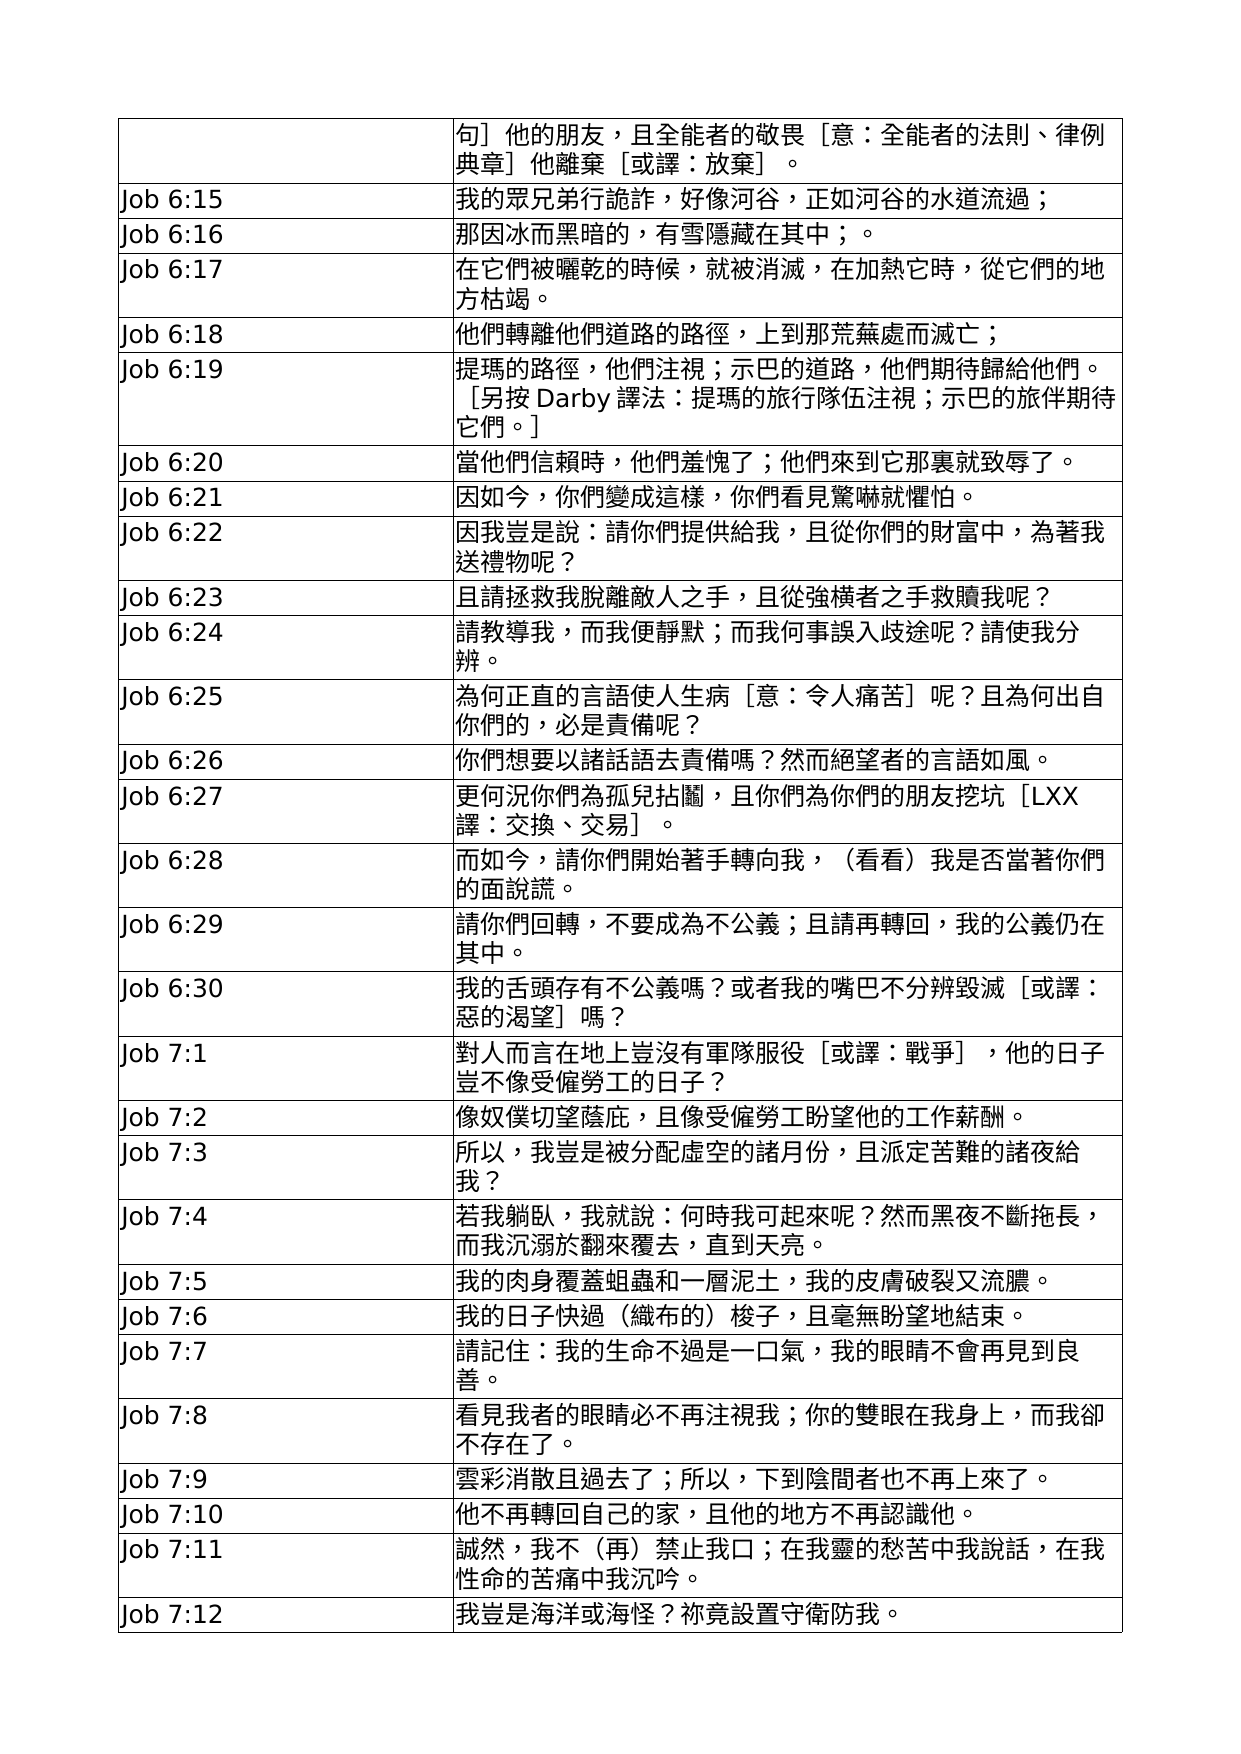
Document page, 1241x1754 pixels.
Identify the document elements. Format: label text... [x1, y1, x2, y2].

table_cell Job 6:22 [119, 517, 453, 580]
table_cell Job 6:21 [119, 482, 453, 516]
table_cell Job 6:24 [119, 616, 453, 679]
table_cell 他不再轉回自己的家，且他的地方不再認識他。 [454, 1499, 1122, 1533]
table_cell Job 7:12 [119, 1598, 453, 1632]
table_cell 對人而言在地上豈沒有軍隊服役［或譯：戰爭］，他的日子豈不像受僱勞工的日子？ [454, 1037, 1122, 1100]
table_cell 誠然，我不（再）禁止我口；在我靈的愁苦中我說話，在我性命的苦痛中我沉吟。 [454, 1534, 1122, 1597]
table_cell 看見我者的眼睛必不再注視我；你的雙眼在我身上，而我卻不存在了。 [454, 1399, 1122, 1462]
table_cell Job 6:18 [119, 318, 453, 352]
table_cell Job 6:28 [119, 844, 453, 907]
table_cell Job 7:6 [119, 1300, 453, 1334]
table_cell 我的肉身覆蓋蛆蟲和一層泥土，我的皮膚破裂又流膿。 [454, 1265, 1122, 1299]
table_cell 請教導我，而我便靜默；而我何事誤入歧途呢？請使我分辨。 [454, 616, 1122, 679]
table_cell 因我豈是說：請你們提供給我，且從你們的財富中，為著我送禮物呢？ [454, 517, 1122, 580]
table_cell 當他們信賴時，他們羞愧了；他們來到它那裏就致辱了。 [454, 446, 1122, 481]
table_cell Job 7:2 [119, 1101, 453, 1135]
table_cell 且請拯救我脫離敵人之手，且從強横者之手救贖我呢？ [454, 581, 1122, 615]
table_cell Job 6:26 [119, 745, 453, 779]
table_cell 請記住：我的生命不過是一口氣，我的眼睛不會再見到良善。 [454, 1335, 1122, 1398]
table_cell Job 7:9 [119, 1464, 453, 1497]
table_cell Job 6:30 [119, 972, 453, 1036]
table_cell 他們轉離他們道路的路徑，上到那荒蕪處而滅亡； [454, 318, 1122, 352]
table_cell Job 7:4 [119, 1200, 453, 1264]
table_cell 提瑪的路徑，他們注視；示巴的道路，他們期待歸給他們。［另按Darby譯法：提瑪的旅行隊伍注視；示巴的旅伴期待它們。］ [454, 353, 1122, 445]
table_cell Job 7:1 [119, 1037, 453, 1100]
table_cell Job 7:5 [119, 1265, 453, 1299]
table_cell 像奴僕切望蔭庇，且像受僱勞工盼望他的工作薪酬。 [454, 1101, 1122, 1135]
table_cell 我豈是海洋或海怪？祢竟設置守衛防我。 [454, 1598, 1122, 1632]
table_cell Job 7:3 [119, 1136, 453, 1199]
table_cell 我的舌頭存有不公義嗎？或者我的嘴巴不分辨毀滅［或譯：惡的渴望］嗎？ [454, 972, 1122, 1036]
table_cell Job 6:27 [119, 780, 453, 843]
table_cell Job 7:10 [119, 1499, 453, 1533]
table_cell 雲彩消散且過去了；所以，下到陰間者也不再上來了。 [454, 1464, 1122, 1497]
table_cell 所以，我豈是被分配虛空的諸月份，且派定苦難的諸夜給我？ [454, 1136, 1122, 1199]
table_cell 我的眾兄弟行詭詐，好像河谷，正如河谷的水道流過； [454, 184, 1122, 217]
table_cell Job 6:25 [119, 680, 453, 743]
table_cell [119, 119, 453, 182]
table_cell Job 6:16 [119, 219, 453, 253]
table_cell Job 6:20 [119, 446, 453, 481]
table_cell Job 6:19 [119, 353, 453, 445]
table_cell 為何正直的言語使人生病［意：令人痛苦］呢？且為何出自你們的，必是責備呢？ [454, 680, 1122, 743]
table_cell 在它們被曬乾的時候，就被消滅，在加熱它時，從它們的地方枯竭。 [454, 254, 1122, 317]
table_cell 因如今，你們變成這樣，你們看見驚嚇就懼怕。 [454, 482, 1122, 516]
table_cell Job 6:17 [119, 254, 453, 317]
table_cell 更何況你們為孤兒拈鬮，且你們為你們的朋友挖坑［LXX譯：交換、交易］。 [454, 780, 1122, 843]
table_cell Job 7:7 [119, 1335, 453, 1398]
table_cell 你們想要以諸話語去責備嗎？然而絕望者的言語如風。 [454, 745, 1122, 779]
table_cell 若我躺臥，我就說：何時我可起來呢？然而黑夜不斷拖長，而我沉溺於翻來覆去，直到天亮。 [454, 1200, 1122, 1264]
table_cell Job 6:29 [119, 908, 453, 971]
table_cell Job 6:15 [119, 184, 453, 217]
table_cell Job 7:8 [119, 1399, 453, 1462]
table_cell 那因冰而黑暗的，有雪隱藏在其中；。 [454, 219, 1122, 253]
table_cell 句］他的朋友，且全能者的敬畏［意：全能者的法則、律例典章］他離棄［或譯：放棄］。 [454, 119, 1122, 182]
table_cell 我的日子快過（織布的）梭子，且毫無盼望地結束。 [454, 1300, 1122, 1334]
table_cell Job 7:11 [119, 1534, 453, 1597]
table_cell 請你們回轉，不要成為不公義；且請再轉回，我的公義仍在其中。 [454, 908, 1122, 971]
table_cell 而如今，請你們開始著手轉向我，（看看）我是否當著你們的面說謊。 [454, 844, 1122, 907]
table_cell Job 6:23 [119, 581, 453, 615]
